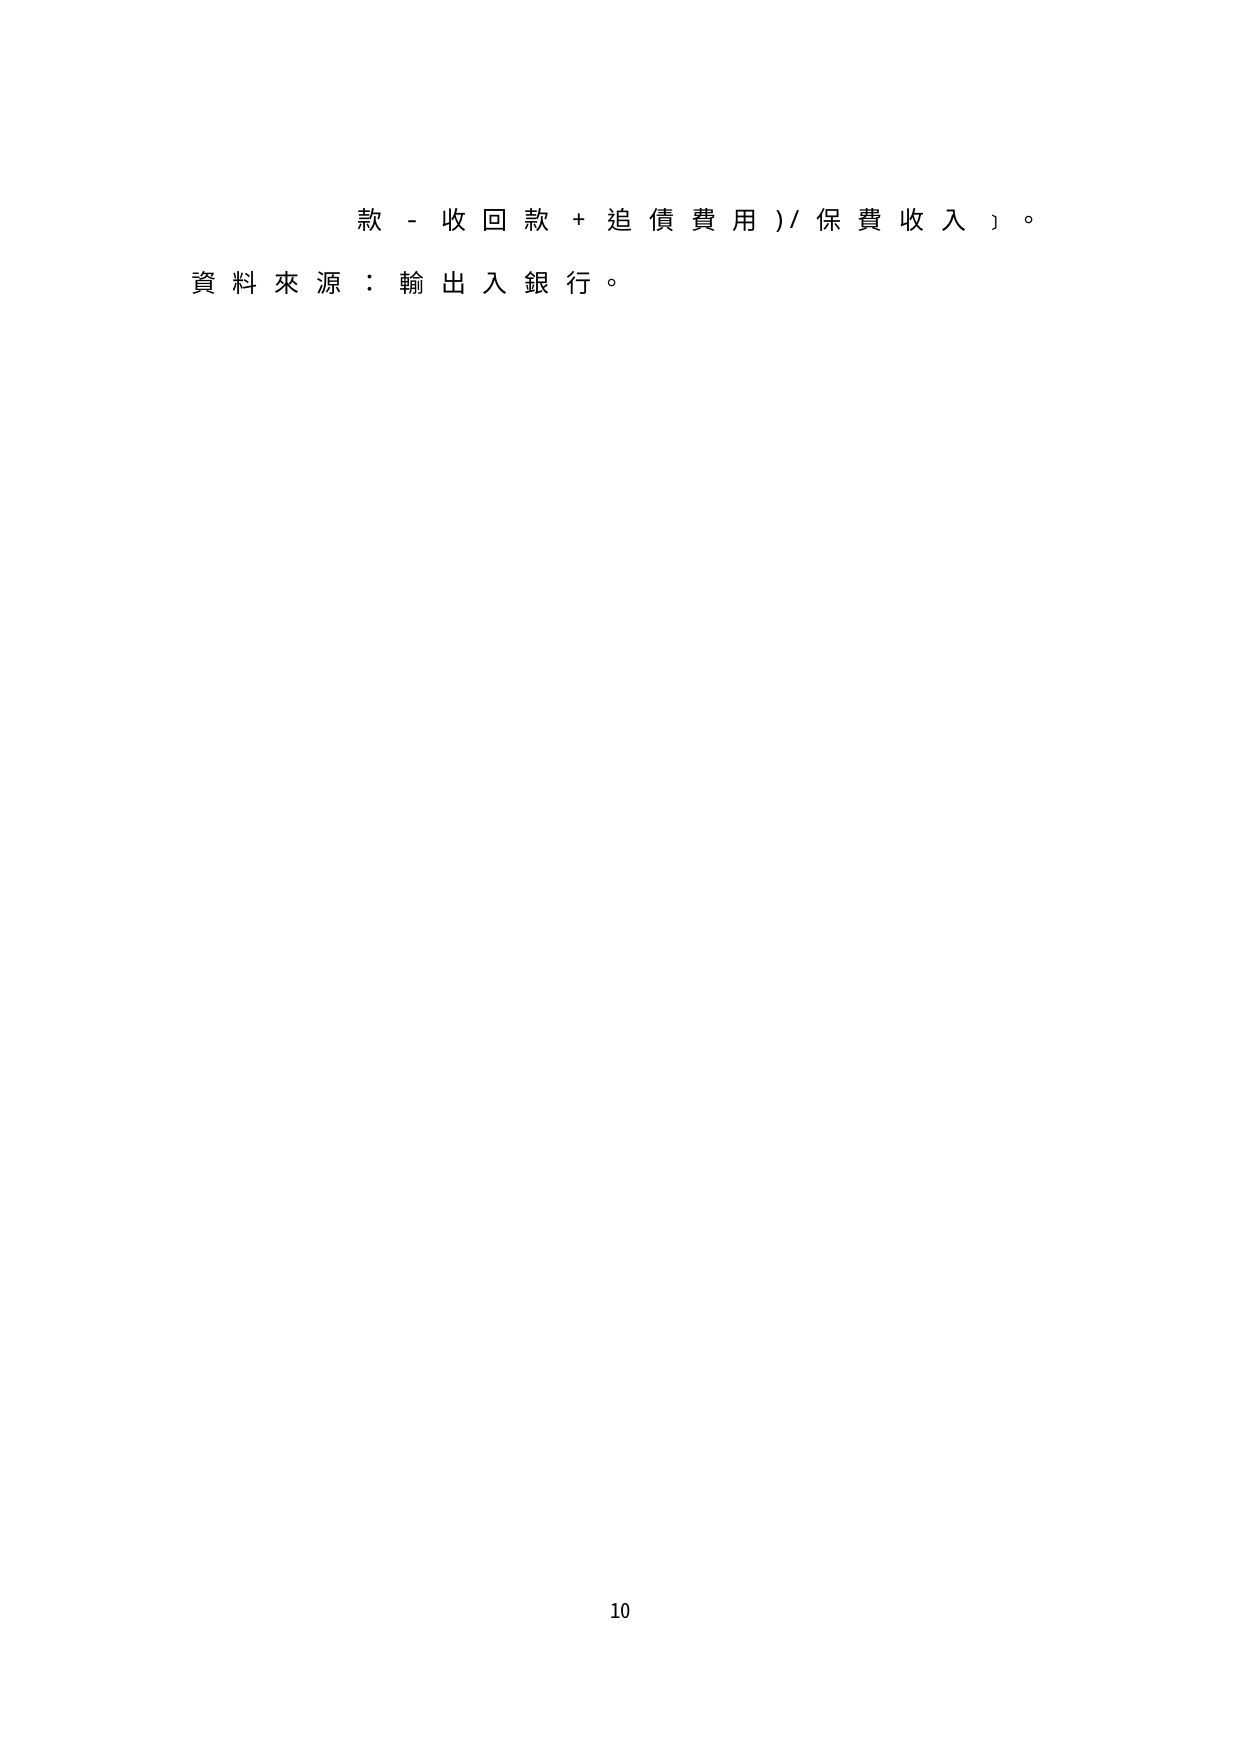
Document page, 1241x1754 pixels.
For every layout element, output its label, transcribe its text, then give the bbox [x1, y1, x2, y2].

text 資料來源：輸出入銀行。 [183, 240, 1058, 302]
text 款-收回款+追債費用)/保費收入﹞。 [183, 177, 1058, 240]
